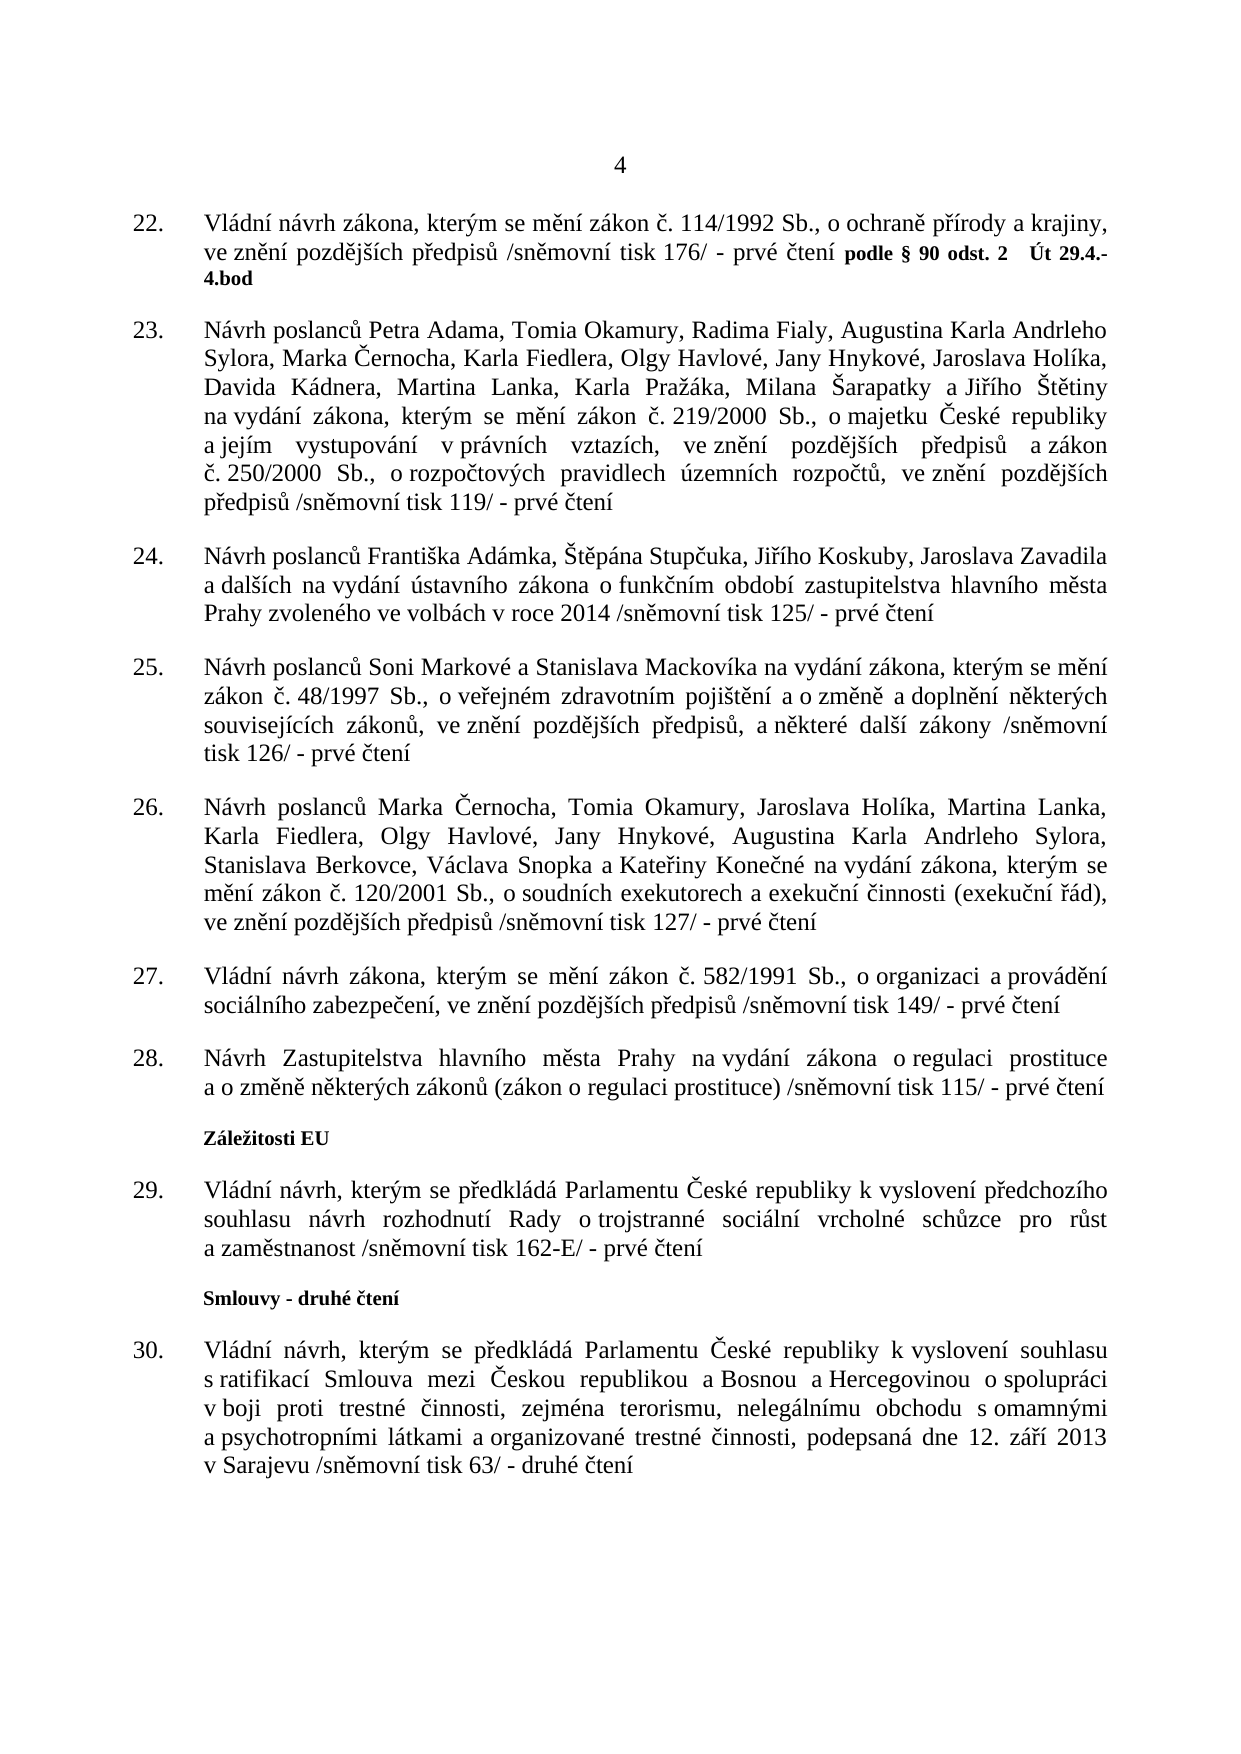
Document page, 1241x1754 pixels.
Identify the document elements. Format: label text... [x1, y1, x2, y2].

text 24. Návrh poslanců Františka Adámka, Štěpána Stupčuka, Jiřího Koskuby, Jaroslava Zavadila a dalších na vydání ústavního zákona o funkčním období zastupitelstva hlavního města Prahy zvoleného ve volbách v roce 2014 /sněmovní tisk 125/ - prvé čtení [133, 541, 1108, 627]
text 26. Návrh poslanců Marka Černocha, Tomia Okamury, Jaroslava Holíka, Martina Lanka, Karla Fiedlera, Olgy Havlové, Jany Hnykové, Augustina Karla Andrleho Sylora, Stanislava Berkovce, Václava Snopka a Kateřiny Konečné na vydání zákona, kterým se mění zákon č. 120/2001 Sb., o soudních exekutorech a exekuční činnosti (exekuční řád), ve znění pozdějších předpisů /sněmovní tisk 127/ - prvé čtení [133, 792, 1108, 936]
text Záležitosti EU [203, 1126, 1108, 1150]
text 25. Návrh poslanců Soni Markové a Stanislava Mackovíka na vydání zákona, kterým se mění zákon č. 48/1997 Sb., o veřejném zdravotním pojištění a o změně a doplnění některých souvisejících zákonů, ve znění pozdějších předpisů, a některé další zákony /sněmovní tisk 126/ - prvé čtení [133, 652, 1108, 767]
text 30. Vládní návrh, kterým se předkládá Parlamentu České republiky k vyslovení souhlasu s ratifikací Smlouva mezi Českou republikou a Bosnou a Hercegovinou o spolupráci v boji proti trestné činnosti, zejména terorismu, nelegálnímu obchodu s omamnými a psychotropními látkami a organizované trestné činnosti, podepsaná dne 12. září 2013 v Sarajevu /sněmovní tisk 63/ - druhé čtení [133, 1335, 1108, 1479]
text 22. Vládní návrh zákona, kterým se mění zákon č. 114/1992 Sb., o ochraně přírody a krajiny, ve znění pozdějších předpisů /sněmovní tisk 176/ - prvé čtení podle § 90 odst. 2 Út 29.4.-4.bod [133, 208, 1108, 290]
text Smlouvy - druhé čtení [203, 1286, 1108, 1310]
text 23. Návrh poslanců Petra Adama, Tomia Okamury, Radima Fialy, Augustina Karla Andrleho Sylora, Marka Černocha, Karla Fiedlera, Olgy Havlové, Jany Hnykové, Jaroslava Holíka, Davida Kádnera, Martina Lanka, Karla Pražáka, Milana Šarapatky a Jiřího Štětiny na vydání zákona, kterým se mění zákon č. 219/2000 Sb., o majetku České republiky a jejím vystupování v právních vztazích, ve znění pozdějších předpisů a zákon č. 250/2000 Sb., o rozpočtových pravidlech územních rozpočtů, ve znění pozdějších předpisů /sněmovní tisk 119/ - prvé čtení [133, 315, 1108, 516]
text 28. Návrh Zastupitelstva hlavního města Prahy na vydání zákona o regulaci prostituce a o změně některých zákonů (zákon o regulaci prostituce) /sněmovní tisk 115/ - prvé čtení [133, 1043, 1108, 1101]
text 27. Vládní návrh zákona, kterým se mění zákon č. 582/1991 Sb., o organizaci a provádění sociálního zabezpečení, ve znění pozdějších předpisů /sněmovní tisk 149/ - prvé čtení [133, 961, 1108, 1018]
text 29. Vládní návrh, kterým se předkládá Parlamentu České republiky k vyslovení předchozího souhlasu návrh rozhodnutí Rady o trojstranné sociální vrcholné schůzce pro růst a zaměstnanost /sněmovní tisk 162-E/ - prvé čtení [133, 1175, 1108, 1261]
